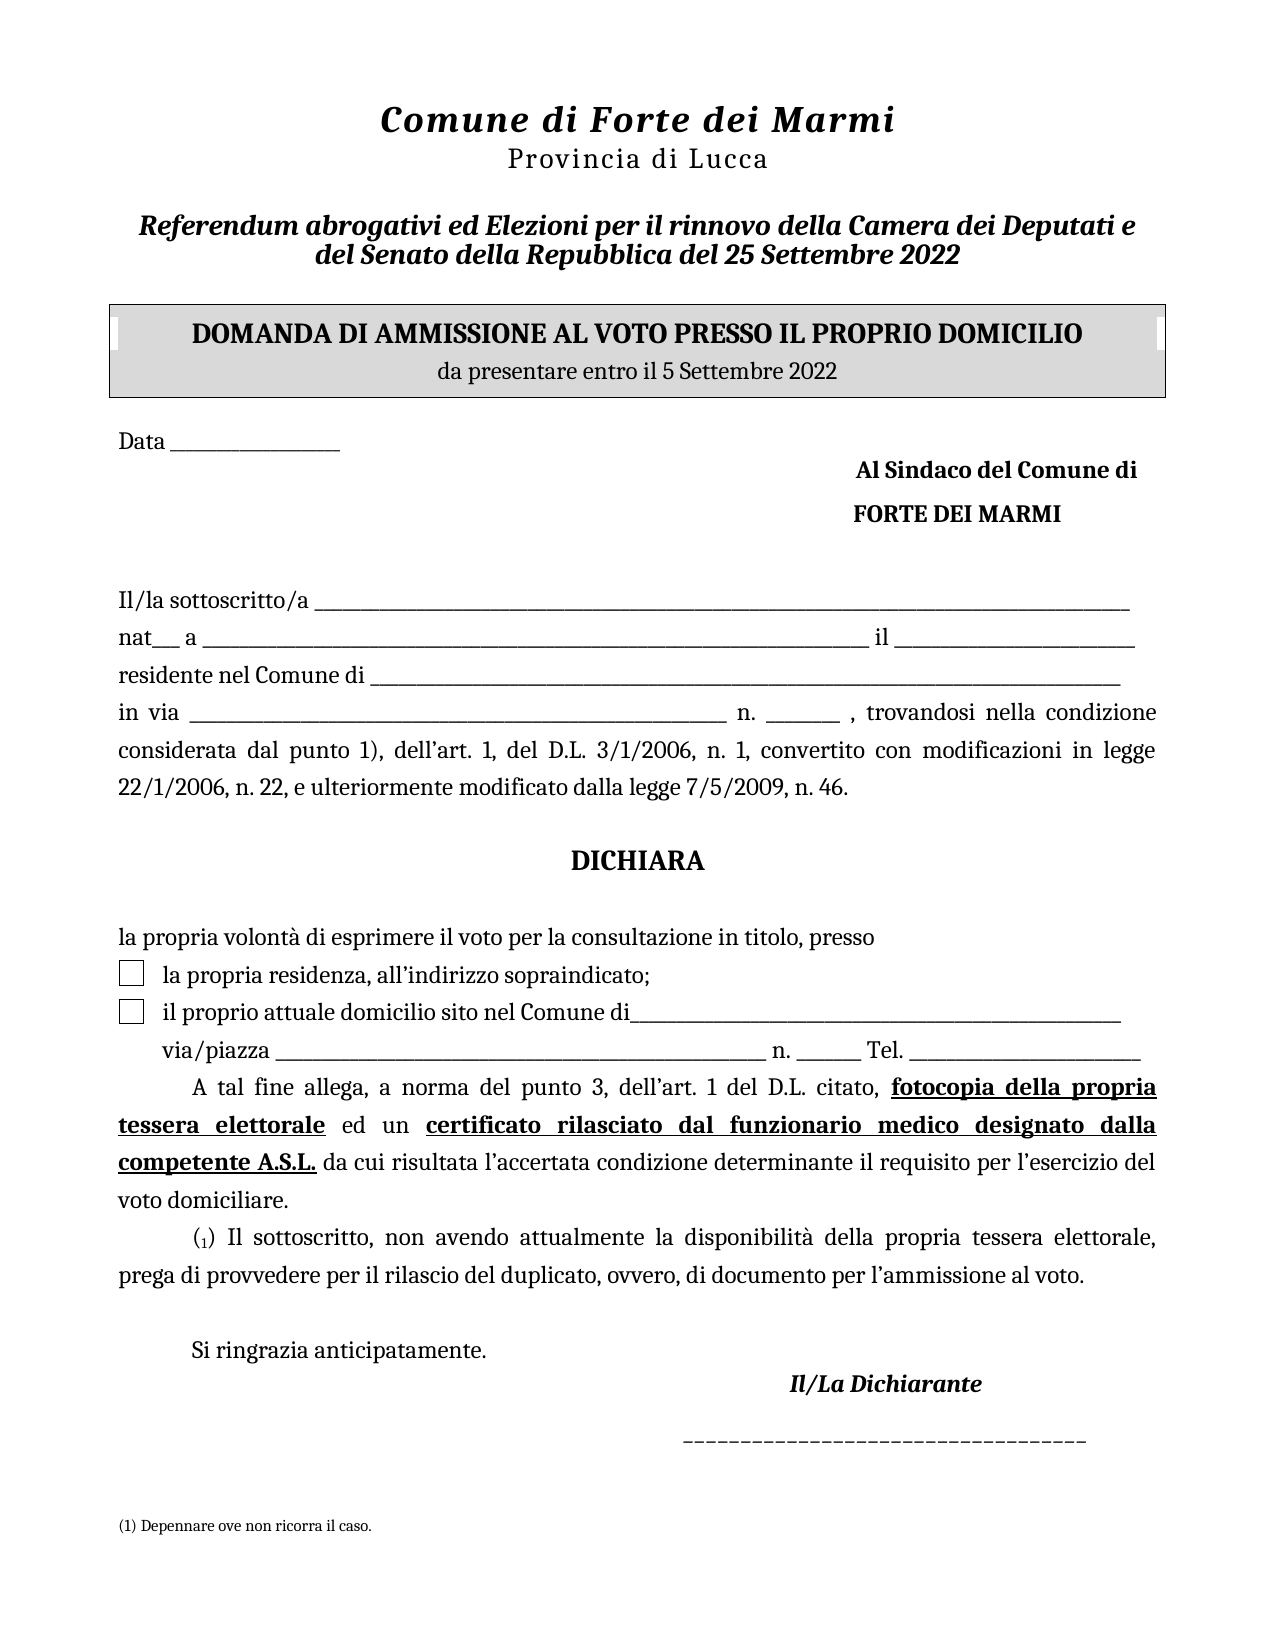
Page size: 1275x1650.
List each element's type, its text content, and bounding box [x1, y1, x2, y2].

text Data ______________________ [118, 427, 1157, 456]
text Il/La Dichiarante [118, 1370, 1157, 1399]
text Comune di Forte dei Marmi [118, 99, 1157, 142]
subtitle DOMANDA DI AMMISSIONE AL VOTO PRESSO IL PROPRIO DOMICILIO [118, 317, 1157, 350]
text Il/la sottoscritto/a ________________________________________________________________________________________ [118, 578, 1157, 616]
text Si ringrazia anticipatamente. [118, 1328, 1157, 1366]
text in via __________________________________________________________ n. ________ , trovandosi nella condizione considerata dal punto 1), dell’art. 1, del D.L. 3/1/2006, n. 1, convertito con modificazioni in legge 22/1/2006, n. 22, e ulteriormente modificato dalla legge 7/5/2009, n. 46. [118, 691, 1157, 803]
text via/piazza _____________________________________________________ n. _______ Tel. _________________________ [162, 1028, 1157, 1066]
text Al Sindaco del Comune di [118, 456, 1157, 484]
text (1) Il sottoscritto, non avendo attualmente la disponibilità della propria tessera elettorale, prega di provvedere per il rilascio del duplicato, ovvero, di documento per l’ammissione al voto. [118, 1216, 1157, 1291]
subtitle DICHIARA [118, 841, 1157, 878]
text la propria volontà di esprimere il voto per la consultazione in titolo, presso [118, 916, 1157, 953]
text la propria residenza, all’indirizzo sopraindicato; [162, 953, 1157, 991]
text (1) Depennare ove non ricorra il caso. [118, 1516, 1157, 1536]
text il proprio attuale domicilio sito nel Comune di_____________________________________________________ [162, 991, 1157, 1028]
text FORTE DEI MARMI [118, 493, 1157, 530]
text ___________________________________ [118, 1418, 1157, 1447]
text Provincia di Lucca [118, 142, 1157, 176]
text A tal fine allega, a norma del punto 3, dell’art. 1 del D.L. citato, fotocopia della propria tessera elettorale ed un certificato rilasciato dal funzionario medico designato dalla competente A.S.L. da cui risultata l’accertata condizione determinante il requisito per l’esercizio del voto domiciliare. [118, 1066, 1157, 1216]
text Referendum abrogativi ed Elezioni per il rinnovo della Camera dei Deputati e del Senato della Repubblica del 25 Settembre 2022 [118, 212, 1157, 271]
text nat___ a ________________________________________________________________________ il __________________________ [118, 616, 1157, 653]
text residente nel Comune di _________________________________________________________________________________ [118, 653, 1157, 691]
text da presentare entro il 5 Settembre 2022 [110, 353, 1165, 382]
